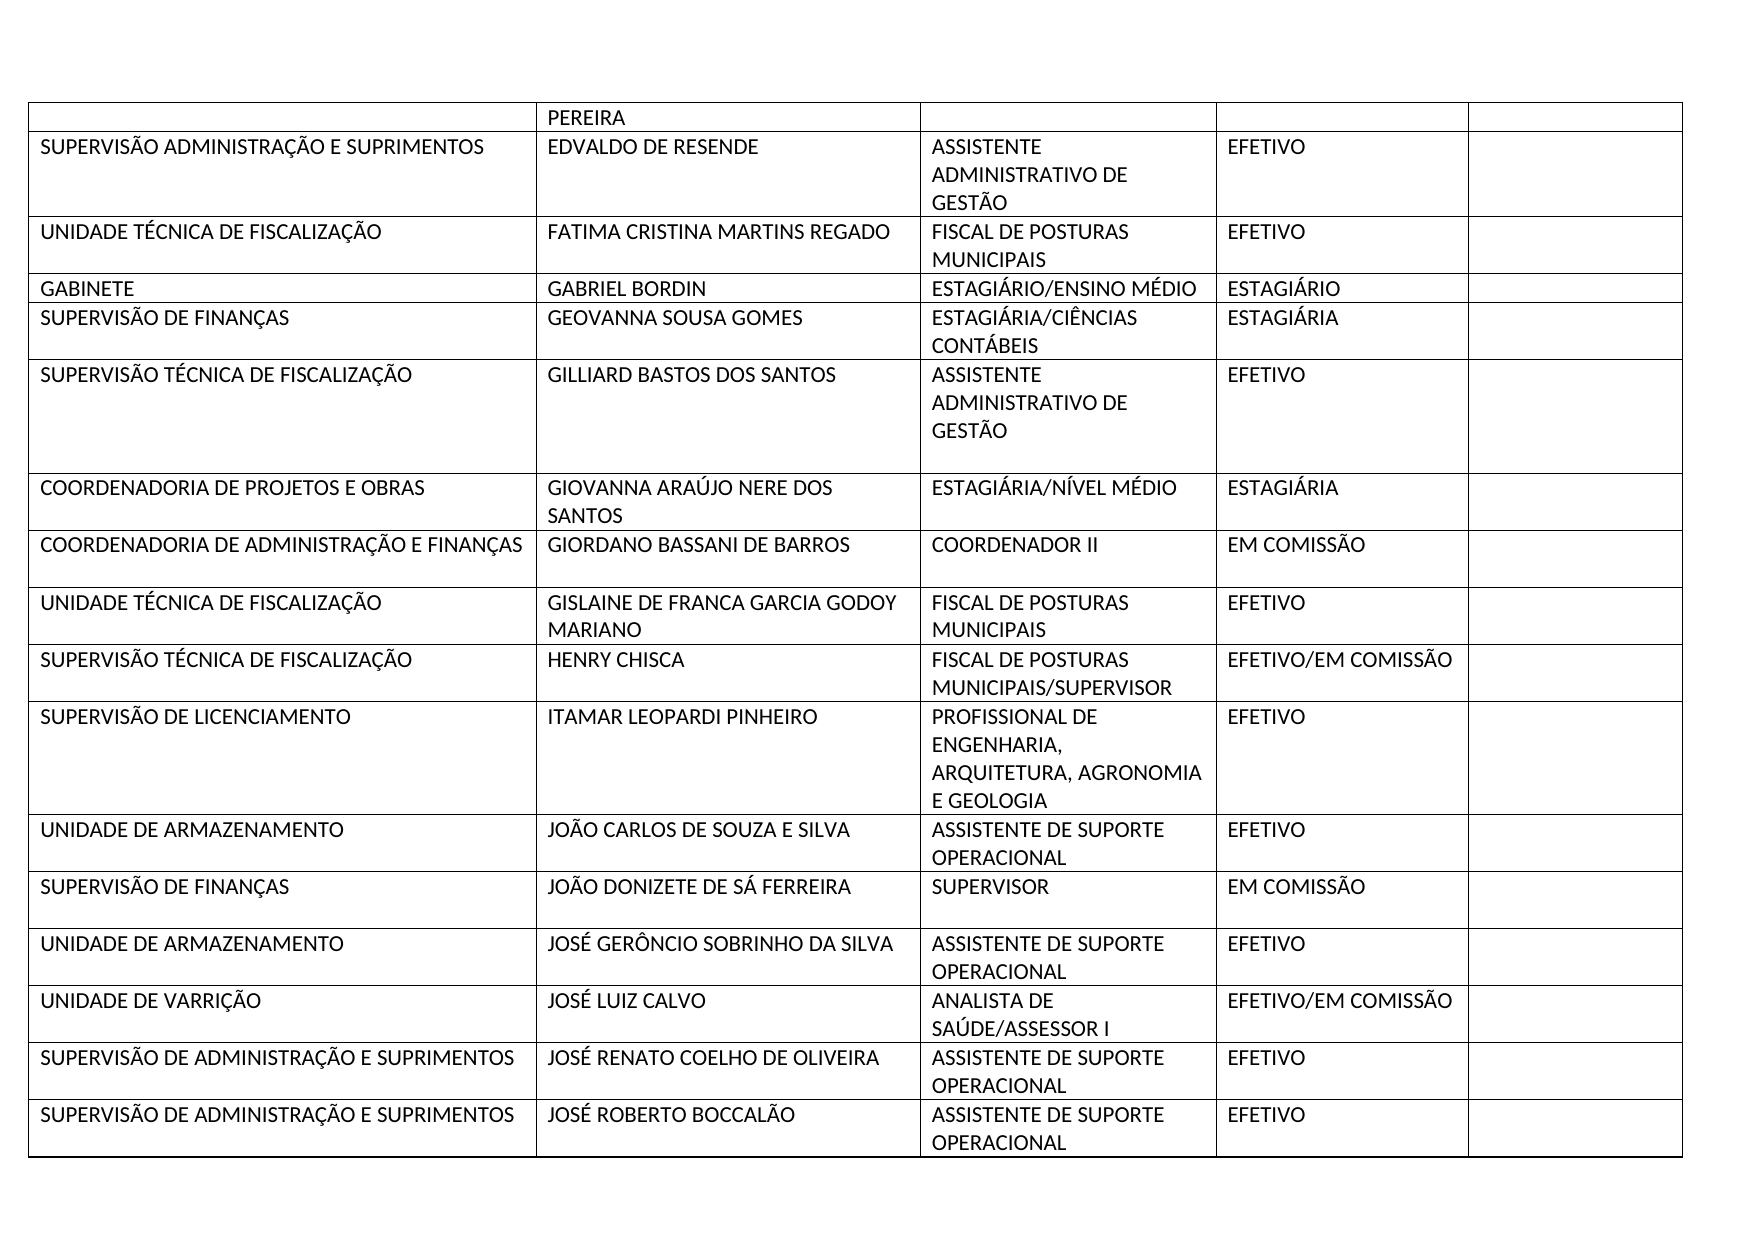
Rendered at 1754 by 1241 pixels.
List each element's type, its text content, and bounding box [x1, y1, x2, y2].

table_cell JOÃO DONIZETE DE SÁ FERREIRA [537, 872, 920, 928]
table_cell EM COMISSÃO [1217, 872, 1468, 928]
table_cell ANALISTA DE SAÚDE/ASSESSOR I [921, 986, 1216, 1042]
table_cell ASSISTENTE DE SUPORTE OPERACIONAL [921, 1043, 1216, 1099]
table_cell FISCAL DE POSTURAS MUNICIPAIS/SUPERVISOR [921, 645, 1216, 701]
table_cell JOSÉ RENATO COELHO DE OLIVEIRA [537, 1043, 920, 1099]
table_cell EFETIVO [1217, 132, 1468, 216]
table_cell [921, 103, 1216, 131]
table_cell ASSISTENTE ADMINISTRATIVO DE GESTÃO [921, 132, 1216, 216]
table_cell [1469, 702, 1682, 814]
table_cell UNIDADE DE ARMAZENAMENTO [29, 929, 536, 985]
table_cell UNIDADE DE ARMAZENAMENTO [29, 815, 536, 871]
table_cell SUPERVISOR [921, 872, 1216, 928]
table_cell [1469, 531, 1682, 587]
table_cell ESTAGIÁRIO/ENSINO MÉDIO [921, 274, 1216, 302]
table_cell GIOVANNA ARAÚJO NERE DOS SANTOS [537, 474, 920, 529]
table_cell [1469, 303, 1682, 359]
table_cell GISLAINE DE FRANCA GARCIA GODOY MARIANO [537, 588, 920, 644]
table_cell GEOVANNA SOUSA GOMES [537, 303, 920, 359]
table_cell [1469, 815, 1682, 871]
table_cell SUPERVISÃO DE FINANÇAS [29, 872, 536, 928]
table_cell UNIDADE TÉCNICA DE FISCALIZAÇÃO [29, 217, 536, 273]
table_cell FISCAL DE POSTURAS MUNICIPAIS [921, 217, 1216, 273]
table_cell PEREIRA [537, 103, 920, 131]
table_cell [1469, 929, 1682, 985]
table_cell EFETIVO [1217, 1100, 1468, 1156]
table_cell EFETIVO/EM COMISSÃO [1217, 986, 1468, 1042]
table_cell [1469, 1100, 1682, 1156]
table_cell ESTAGIÁRIO [1217, 274, 1468, 302]
table_cell EFETIVO [1217, 929, 1468, 985]
table_cell EFETIVO [1217, 815, 1468, 871]
table_cell EFETIVO [1217, 1043, 1468, 1099]
table_cell SUPERVISÃO TÉCNICA DE FISCALIZAÇÃO [29, 360, 536, 472]
table_cell [1469, 645, 1682, 701]
table_cell SUPERVISÃO DE FINANÇAS [29, 303, 536, 359]
table_cell COORDENADORIA DE PROJETOS E OBRAS [29, 474, 536, 529]
table_cell EFETIVO [1217, 217, 1468, 273]
table_cell FISCAL DE POSTURAS MUNICIPAIS [921, 588, 1216, 644]
table_cell UNIDADE DE VARRIÇÃO [29, 986, 536, 1042]
table_cell SUPERVISÃO TÉCNICA DE FISCALIZAÇÃO [29, 645, 536, 701]
table_cell EFETIVO/EM COMISSÃO [1217, 645, 1468, 701]
table_cell UNIDADE TÉCNICA DE FISCALIZAÇÃO [29, 588, 536, 644]
table_cell COORDENADORIA DE ADMINISTRAÇÃO E FINANÇAS [29, 531, 536, 587]
table_cell EFETIVO [1217, 588, 1468, 644]
table_cell [1217, 103, 1468, 131]
table_cell EFETIVO [1217, 360, 1468, 472]
table_cell ASSISTENTE DE SUPORTE OPERACIONAL [921, 1100, 1216, 1156]
table_cell SUPERVISÃO DE ADMINISTRAÇÃO E SUPRIMENTOS [29, 1043, 536, 1099]
table_cell ASSISTENTE DE SUPORTE OPERACIONAL [921, 929, 1216, 985]
table_cell ASSISTENTE ADMINISTRATIVO DE GESTÃO [921, 360, 1216, 472]
table_cell [1469, 103, 1682, 131]
table_cell COORDENADOR II [921, 531, 1216, 587]
table_cell SUPERVISÃO DE LICENCIAMENTO [29, 702, 536, 814]
table_cell EFETIVO [1217, 702, 1468, 814]
table_cell EDVALDO DE RESENDE [537, 132, 920, 216]
table_cell ESTAGIÁRIA [1217, 303, 1468, 359]
table_cell [1469, 872, 1682, 928]
table_cell ASSISTENTE DE SUPORTE OPERACIONAL [921, 815, 1216, 871]
table_cell HENRY CHISCA [537, 645, 920, 701]
table_cell [1469, 986, 1682, 1042]
table_cell GABINETE [29, 274, 536, 302]
table_cell [1469, 217, 1682, 273]
table_cell ESTAGIÁRIA/NÍVEL MÉDIO [921, 474, 1216, 529]
table_cell GILLIARD BASTOS DOS SANTOS [537, 360, 920, 472]
table_cell PROFISSIONAL DE ENGENHARIA, ARQUITETURA, AGRONOMIA E GEOLOGIA [921, 702, 1216, 814]
table_cell [1469, 1043, 1682, 1099]
table_cell [1469, 132, 1682, 216]
table_cell SUPERVISÃO DE ADMINISTRAÇÃO E SUPRIMENTOS [29, 1100, 536, 1156]
table_cell JOSÉ GERÔNCIO SOBRINHO DA SILVA [537, 929, 920, 985]
table_cell ITAMAR LEOPARDI PINHEIRO [537, 702, 920, 814]
table_cell ESTAGIÁRIA [1217, 474, 1468, 529]
table_cell SUPERVISÃO ADMINISTRAÇÃO E SUPRIMENTOS [29, 132, 536, 216]
table_cell GIORDANO BASSANI DE BARROS [537, 531, 920, 587]
table_cell [1469, 474, 1682, 529]
table_cell JOÃO CARLOS DE SOUZA E SILVA [537, 815, 920, 871]
table_cell [1469, 274, 1682, 302]
table_cell [29, 103, 536, 131]
table_cell EM COMISSÃO [1217, 531, 1468, 587]
table_cell ESTAGIÁRIA/CIÊNCIAS CONTÁBEIS [921, 303, 1216, 359]
table_cell [1469, 360, 1682, 472]
table_cell JOSÉ LUIZ CALVO [537, 986, 920, 1042]
table_cell GABRIEL BORDIN [537, 274, 920, 302]
table_cell FATIMA CRISTINA MARTINS REGADO [537, 217, 920, 273]
table_cell JOSÉ ROBERTO BOCCALÃO [537, 1100, 920, 1156]
table_cell [1469, 588, 1682, 644]
